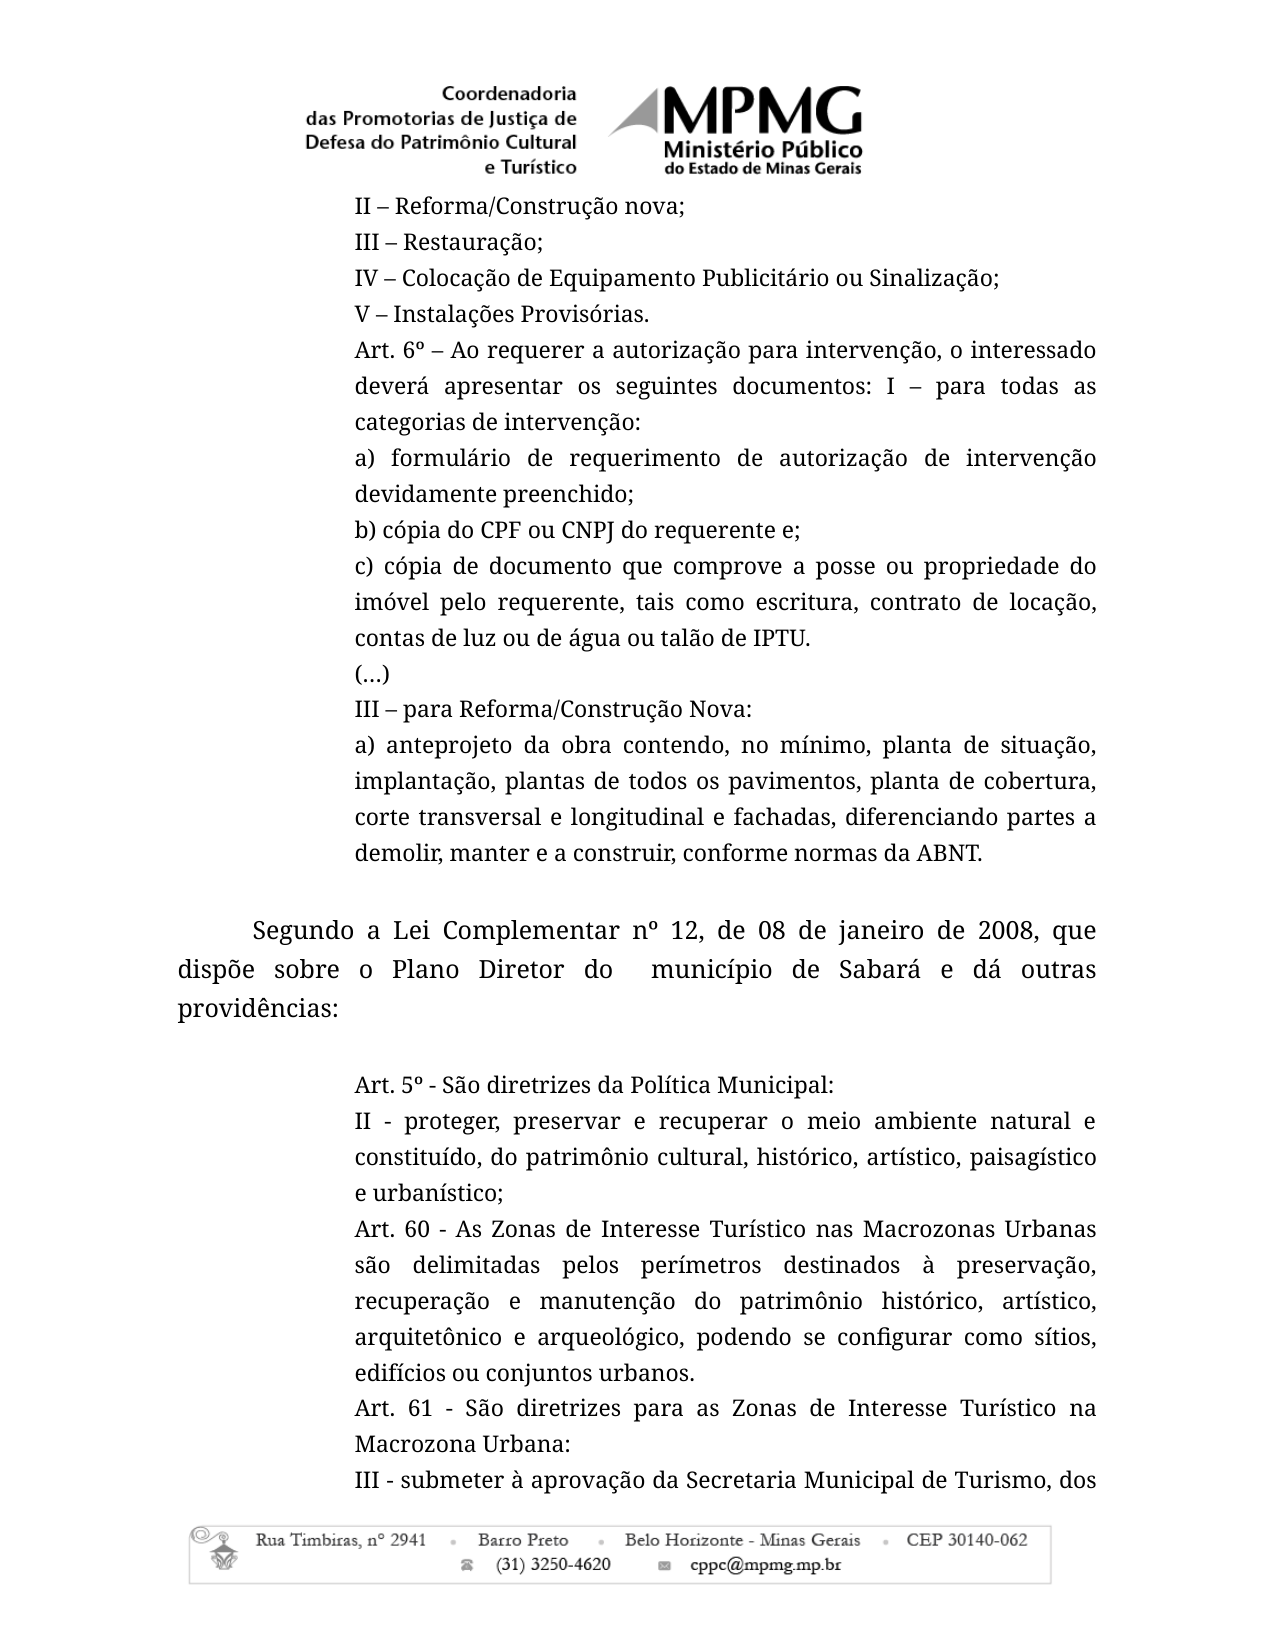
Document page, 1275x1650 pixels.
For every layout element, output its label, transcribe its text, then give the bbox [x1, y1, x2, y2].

text a) formulário de requerimento de autorização de intervenção devidamente preenchido; [354, 442, 1098, 509]
text Art. 61 - São diretrizes para as Zonas de Interesse Turístico na Macrozona Urbana: [354, 1392, 1098, 1459]
text II – Reforma/Construção nova; [354, 190, 1098, 222]
text V – Instalações Provisórias. [354, 298, 1098, 329]
picture [177, 1517, 1062, 1591]
text Art. 6º – Ao requerer a autorização para intervenção, o interessado deverá apresentar os seguintes documentos: I – para todas as categorias de intervenção: [354, 334, 1098, 437]
text II - proteger, preservar e recuperar o meio ambiente natural e constituído, do patrimônio cultural, histórico, artístico, paisagístico e urbanístico; [354, 1105, 1098, 1208]
text IV – Colocação de Equipamento Publicitário ou Sinalização; [354, 262, 1098, 293]
text Segundo a Lei Complementar nº 12, de 08 de janeiro de 2008, que dispõe sobre o Plano Diretor do município de Sabará e dá outras providências: [177, 912, 1098, 1025]
text b) cópia do CPF ou CNPJ do requerente e; [354, 514, 1098, 545]
text III - submeter à aprovação da Secretaria Municipal de Turismo, dos [354, 1464, 1098, 1496]
picture [181, 58, 1057, 191]
text III – para Reforma/Construção Nova: [354, 693, 1098, 725]
text a) anteprojeto da obra contendo, no mínimo, planta de situação, implantação, plantas de todos os pavimentos, planta de cobertura, corte transversal e longitudinal e fachadas, diferenciando partes a demolir, manter e a construir, conforme normas da ABNT. [354, 729, 1098, 868]
text III – Restauração; [354, 226, 1098, 257]
text (…) [354, 657, 1098, 689]
text Art. 5º - São diretrizes da Política Municipal: [354, 1069, 1098, 1100]
text Art. 60 - As Zonas de Interesse Turístico nas Macrozonas Urbanas são delimitadas pelos perímetros destinados à preservação, recuperação e manutenção do patrimônio histórico, artístico, arquitetônico e arqueológico, podendo se configurar como sítios, edifícios ou conjuntos urbanos. [354, 1213, 1098, 1388]
text c) cópia de documento que comprove a posse ou propriedade do imóvel pelo requerente, tais como escritura, contrato de locação, contas de luz ou de água ou talão de IPTU. [354, 550, 1098, 653]
